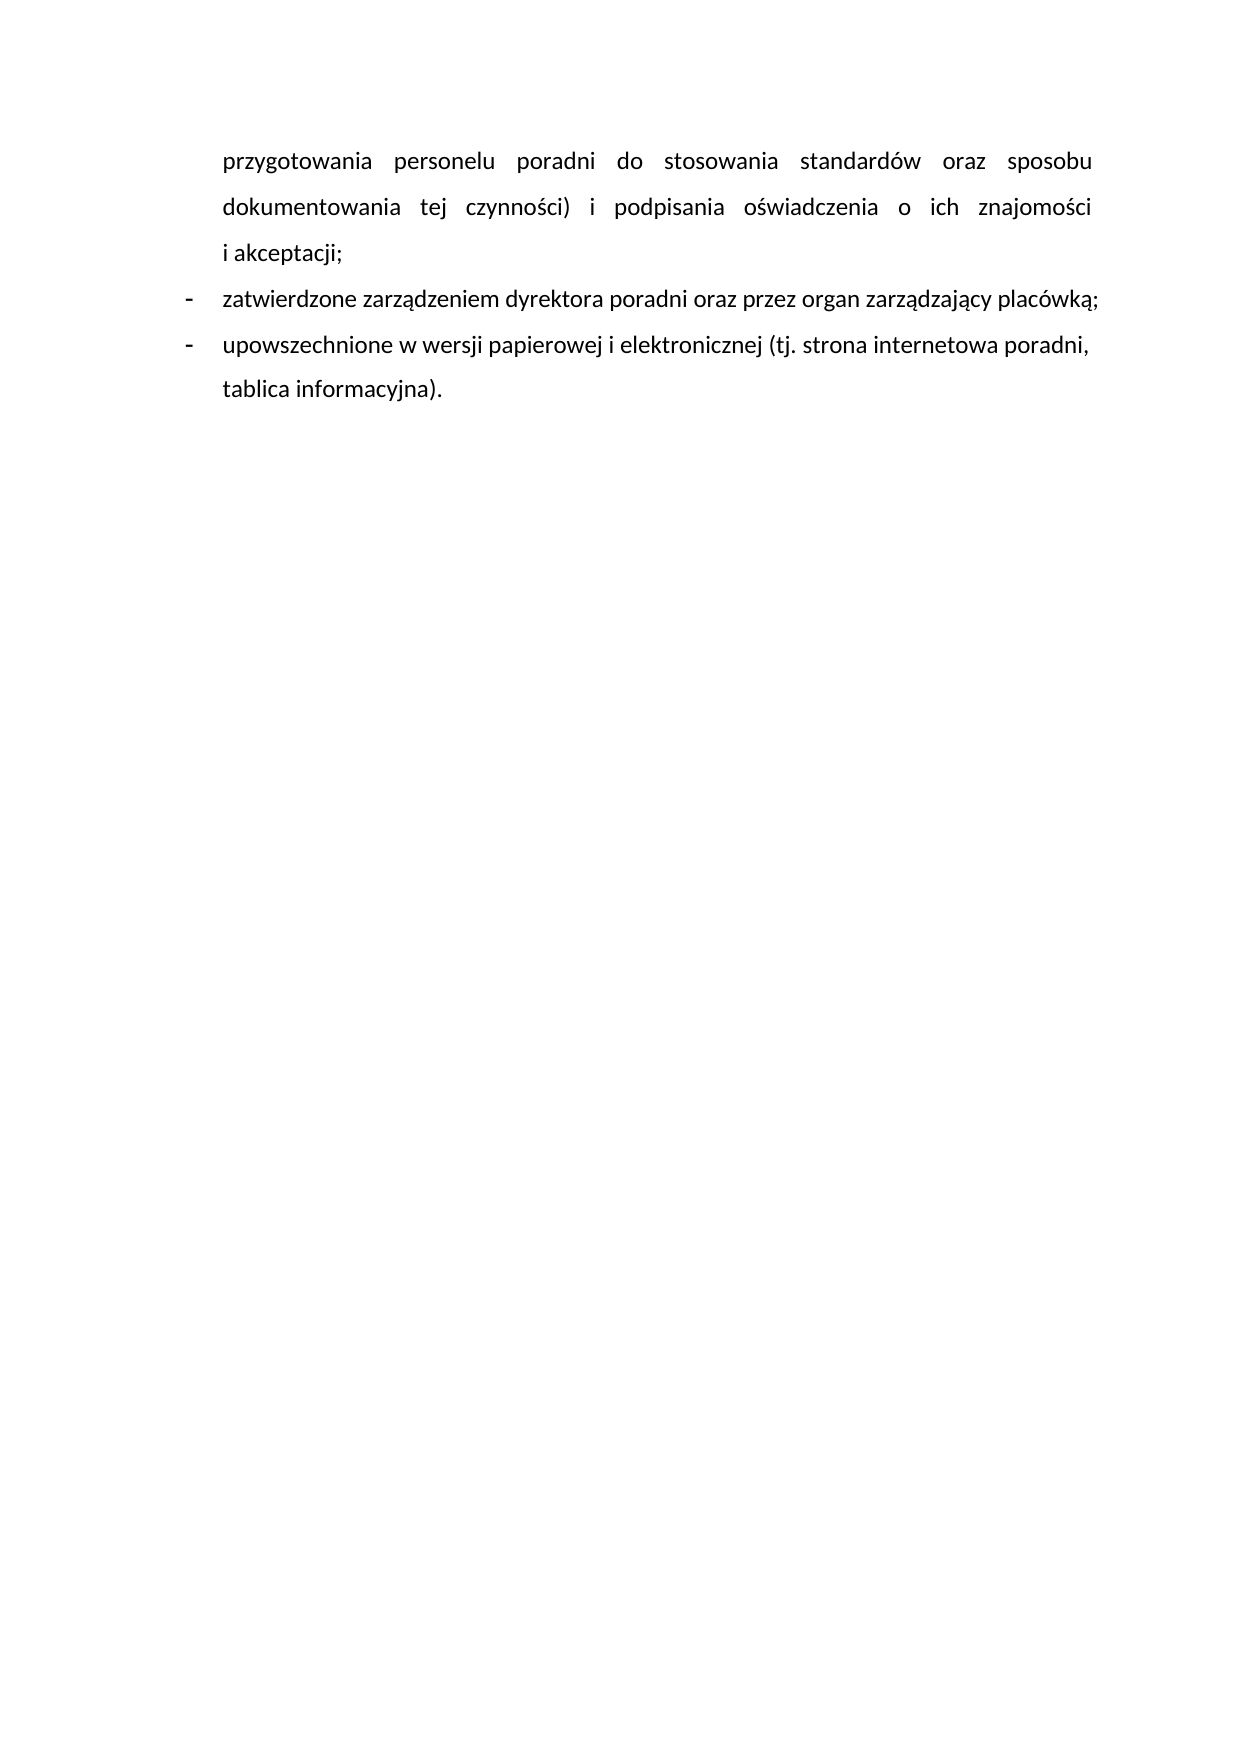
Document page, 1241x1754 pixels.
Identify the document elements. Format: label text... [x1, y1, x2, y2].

list zatwierdzone zarządzeniem dyrektora poradni oraz przez organ zarządzający placówką; [185, 283, 1107, 313]
list upowszechnione w wersji papierowej i elektronicznej (tj. strona internetowa poradni, tablica informacyjna). [185, 329, 1091, 404]
text przygotowania personelu poradni do stosowania standardów oraz sposobu dokumentowania tej czynności) i podpisania oświadczenia o ich znajomości i akceptacji; [222, 146, 1092, 267]
